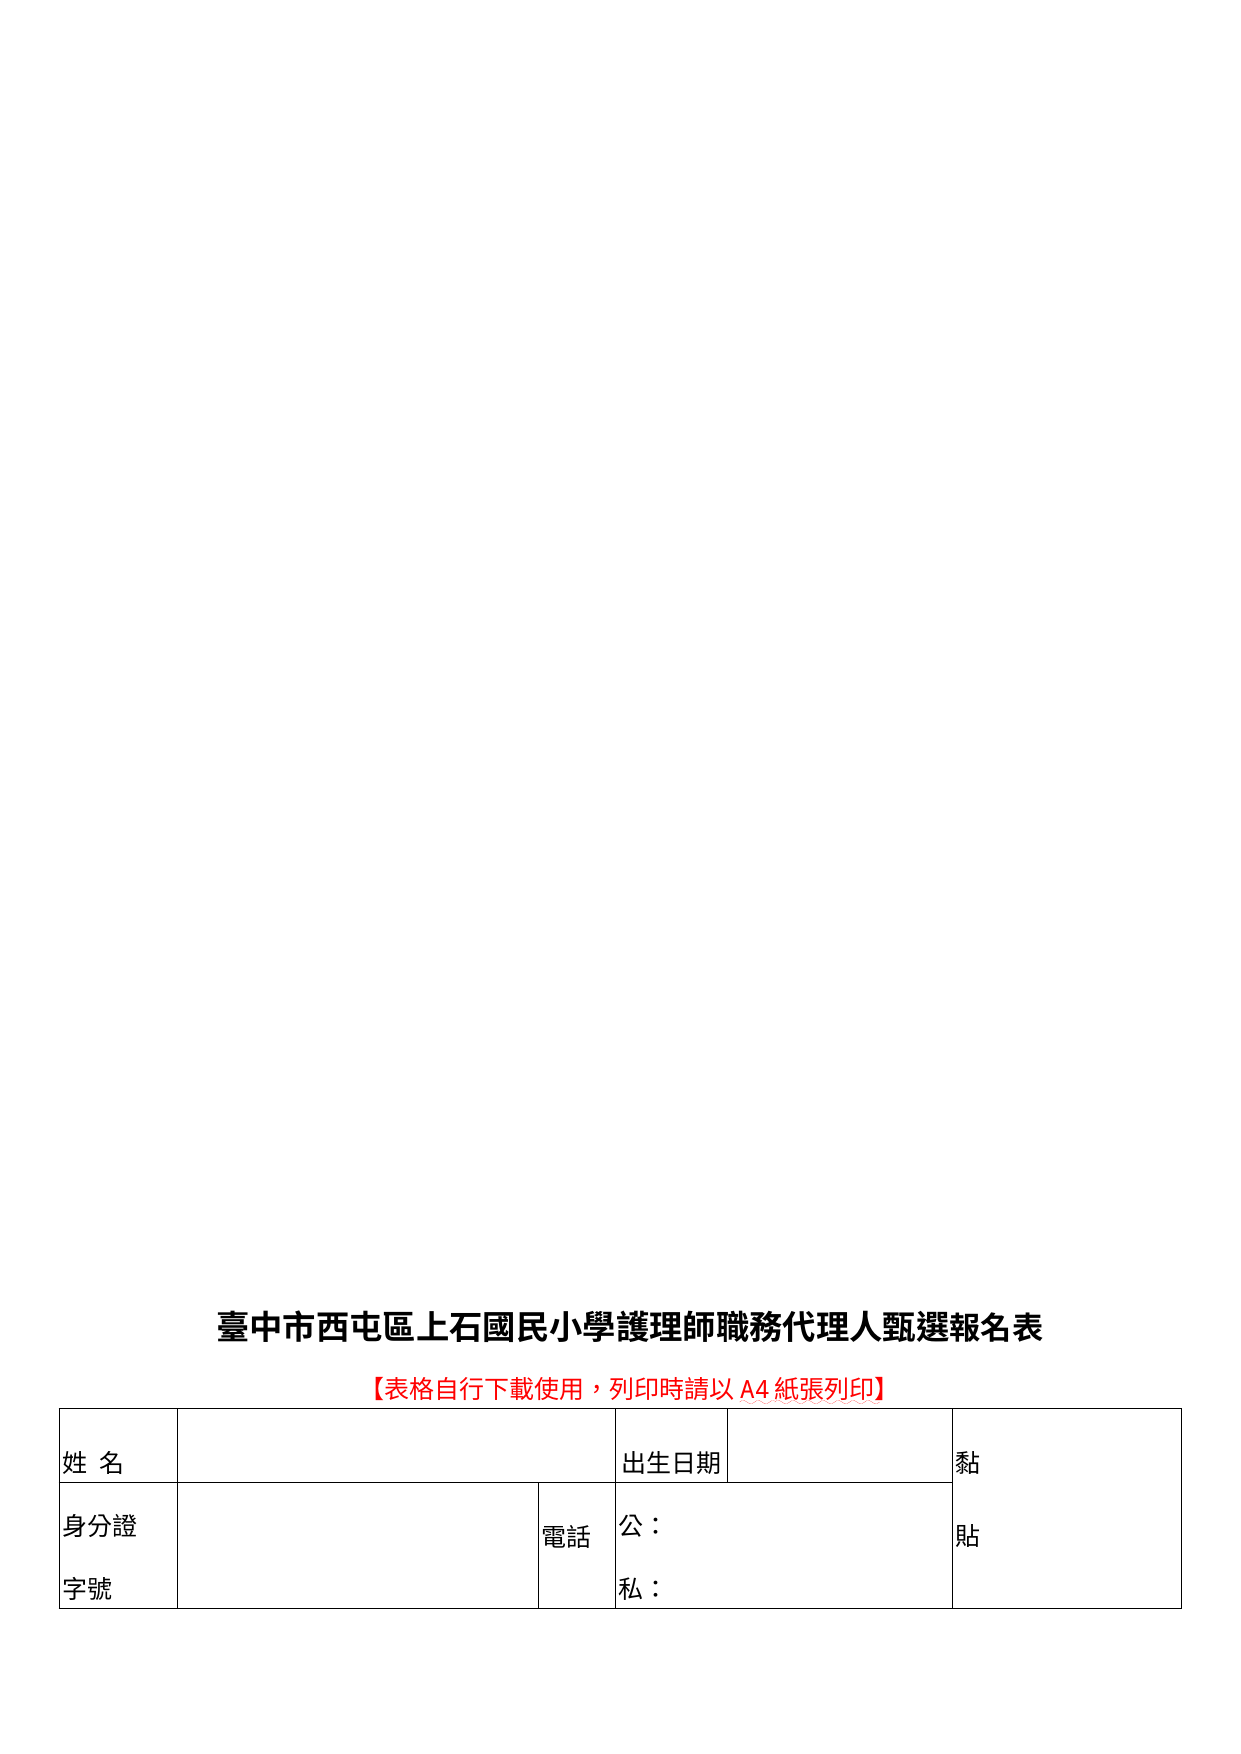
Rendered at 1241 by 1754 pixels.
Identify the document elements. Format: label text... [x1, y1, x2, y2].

table_header 黏 貼 [953, 1409, 1181, 1608]
table_cell [178, 1483, 538, 1608]
table_header [728, 1409, 952, 1482]
table_header 出生日期 [616, 1409, 727, 1482]
text 臺中市西屯區上石國民小學護理師職務代理人甄選報名表 [104, 1283, 1152, 1346]
table_header [178, 1409, 615, 1482]
table_cell 公： 私： [616, 1483, 952, 1608]
text 【表格自行下載使用，列印時請以A4紙張列印】 [104, 1346, 1152, 1408]
table_header 姓 名 [60, 1409, 177, 1482]
table_cell 身分證 字號 [60, 1483, 177, 1608]
table_cell 電話 [539, 1483, 615, 1608]
